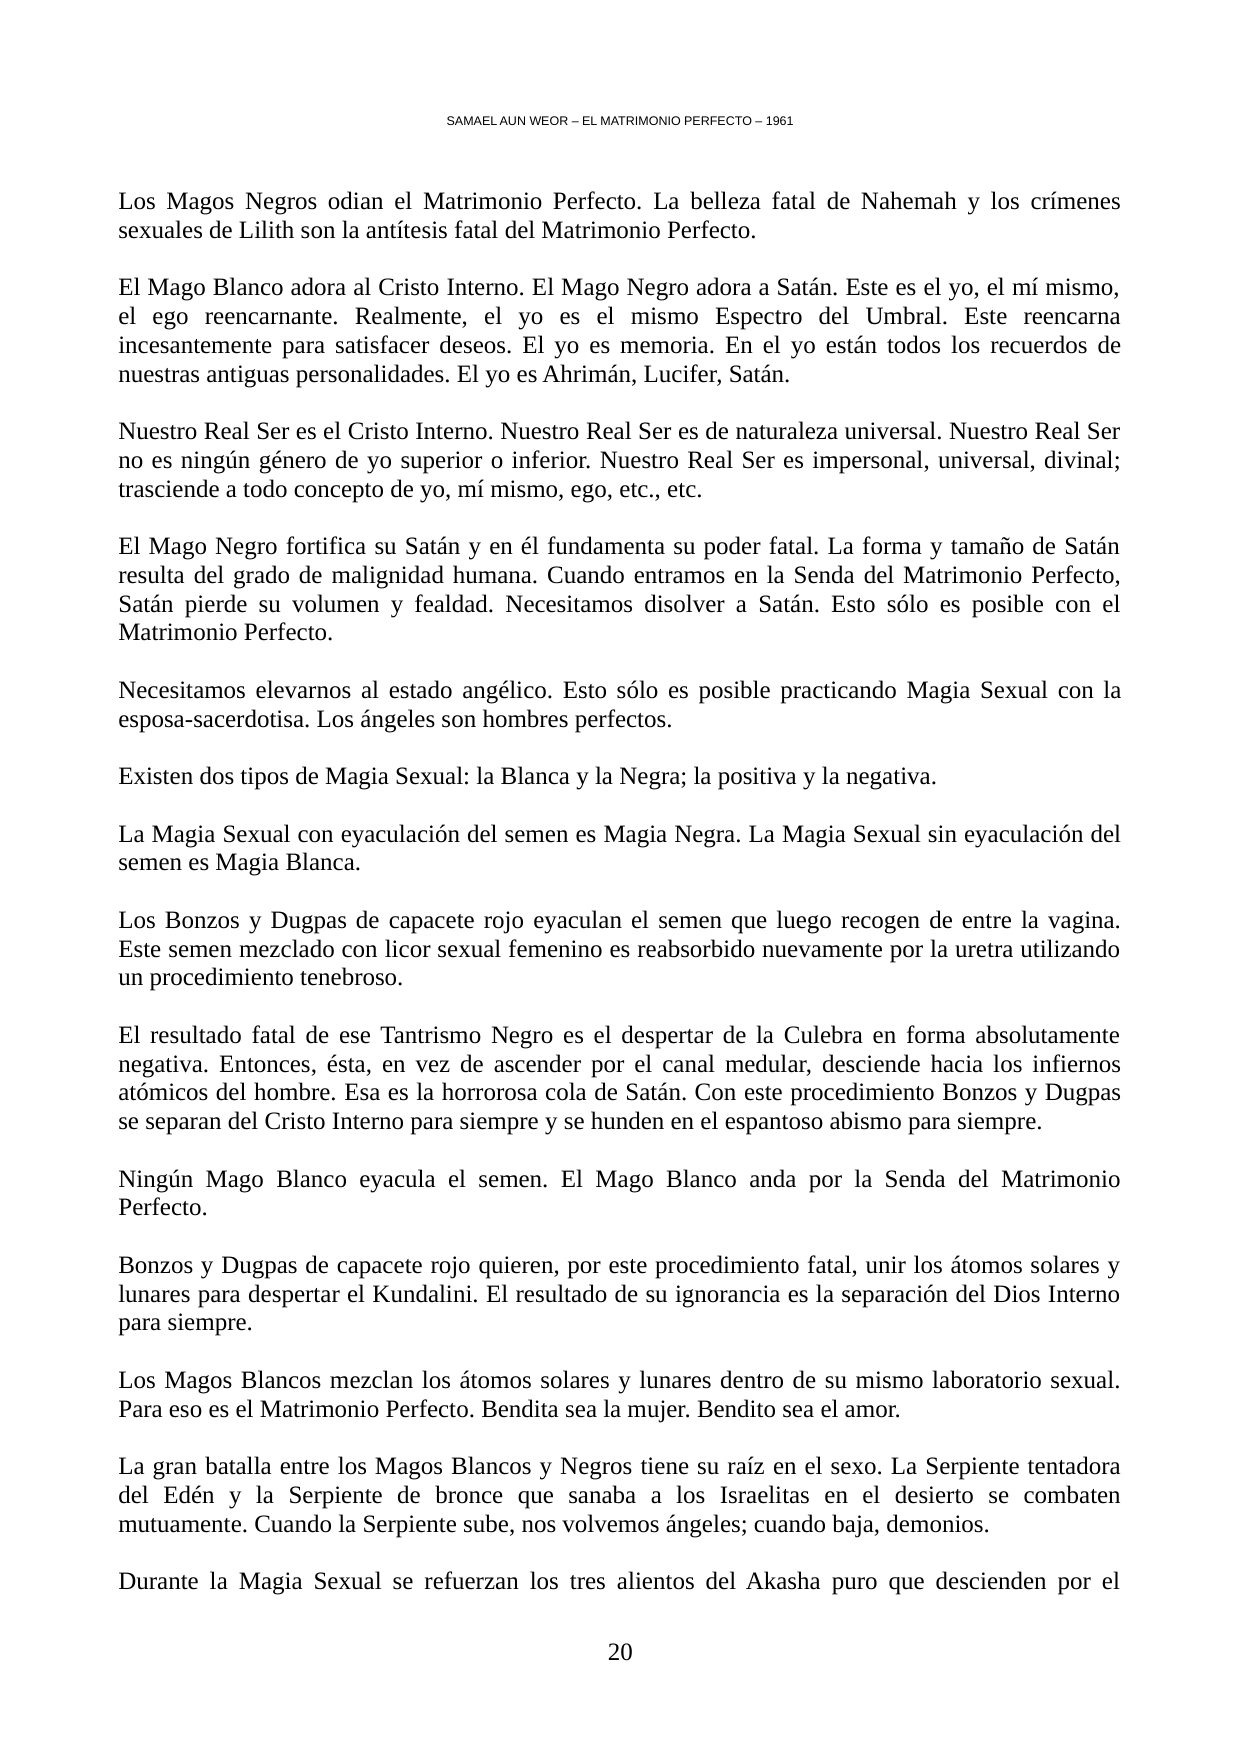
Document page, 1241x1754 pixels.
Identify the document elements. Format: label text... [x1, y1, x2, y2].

text Los Bonzos y Dugpas de capacete rojo eyaculan el semen que luego recogen de entre la vagina. Este semen mezclado con licor sexual femenino es reabsorbido nuevamente por la uretra utilizando un procedimiento tenebroso. [118, 905, 1122, 991]
text Nuestro Real Ser es el Cristo Interno. Nuestro Real Ser es de naturaleza universal. Nuestro Real Ser no es ningún género de yo superior o inferior. Nuestro Real Ser es impersonal, universal, divinal; trasciende a todo concepto de yo, mí mismo, ego, etc., etc. [118, 416, 1122, 502]
text La gran batalla entre los Magos Blancos y Negros tiene su raíz en el sexo. La Serpiente tentadora del Edén y la Serpiente de bronce que sanaba a los Israelitas en el desierto se combaten mutuamente. Cuando la Serpiente sube, nos volvemos ángeles; cuando baja, demonios. [118, 1451, 1122, 1537]
text Los Magos Negros odian el Matrimonio Perfecto. La belleza fatal de Nahemah y los crímenes sexuales de Lilith son la antítesis fatal del Matrimonio Perfecto. [118, 186, 1122, 244]
text Ningún Mago Blanco eyacula el semen. El Mago Blanco anda por la Senda del Matrimonio Perfecto. [118, 1164, 1122, 1221]
text Necesitamos elevarnos al estado angélico. Esto sólo es posible practicando Magia Sexual con la esposa-sacerdotisa. Los ángeles son hombres perfectos. [118, 675, 1122, 732]
text El Mago Negro fortifica su Satán y en él fundamenta su poder fatal. La forma y tamaño de Satán resulta del grado de malignidad humana. Cuando entramos en la Senda del Matrimonio Perfecto, Satán pierde su volumen y fealdad. Necesitamos disolver a Satán. Esto sólo es posible con el Matrimonio Perfecto. [118, 531, 1122, 646]
text El Mago Blanco adora al Cristo Interno. El Mago Negro adora a Satán. Este es el yo, el mí mismo, el ego reencarnante. Realmente, el yo es el mismo Espectro del Umbral. Este reencarna incesantemente para satisfacer deseos. El yo es memoria. En el yo están todos los recuerdos de nuestras antiguas personalidades. El yo es Ahrimán, Lucifer, Satán. [118, 272, 1122, 387]
text La Magia Sexual con eyaculación del semen es Magia Negra. La Magia Sexual sin eyaculación del semen es Magia Blanca. [118, 819, 1122, 876]
text Existen dos tipos de Magia Sexual: la Blanca y la Negra; la positiva y la negativa. [118, 761, 1122, 790]
text Los Magos Blancos mezclan los átomos solares y lunares dentro de su mismo laboratorio sexual. Para eso es el Matrimonio Perfecto. Bendita sea la mujer. Bendito sea el amor. [118, 1365, 1122, 1422]
text Bonzos y Dugpas de capacete rojo quieren, por este procedimiento fatal, unir los átomos solares y lunares para despertar el Kundalini. El resultado de su ignorancia es la separación del Dios Interno para siempre. [118, 1250, 1122, 1336]
text Durante la Magia Sexual se refuerzan los tres alientos del Akasha puro que descienden por el [118, 1566, 1122, 1595]
text El resultado fatal de ese Tantrismo Negro es el despertar de la Culebra en forma absolutamente negativa. Entonces, ésta, en vez de ascender por el canal medular, desciende hacia los infiernos atómicos del hombre. Esa es la horrorosa cola de Satán. Con este procedimiento Bonzos y Dugpas se separan del Cristo Interno para siempre y se hunden en el espantoso abismo para siempre. [118, 1020, 1122, 1135]
